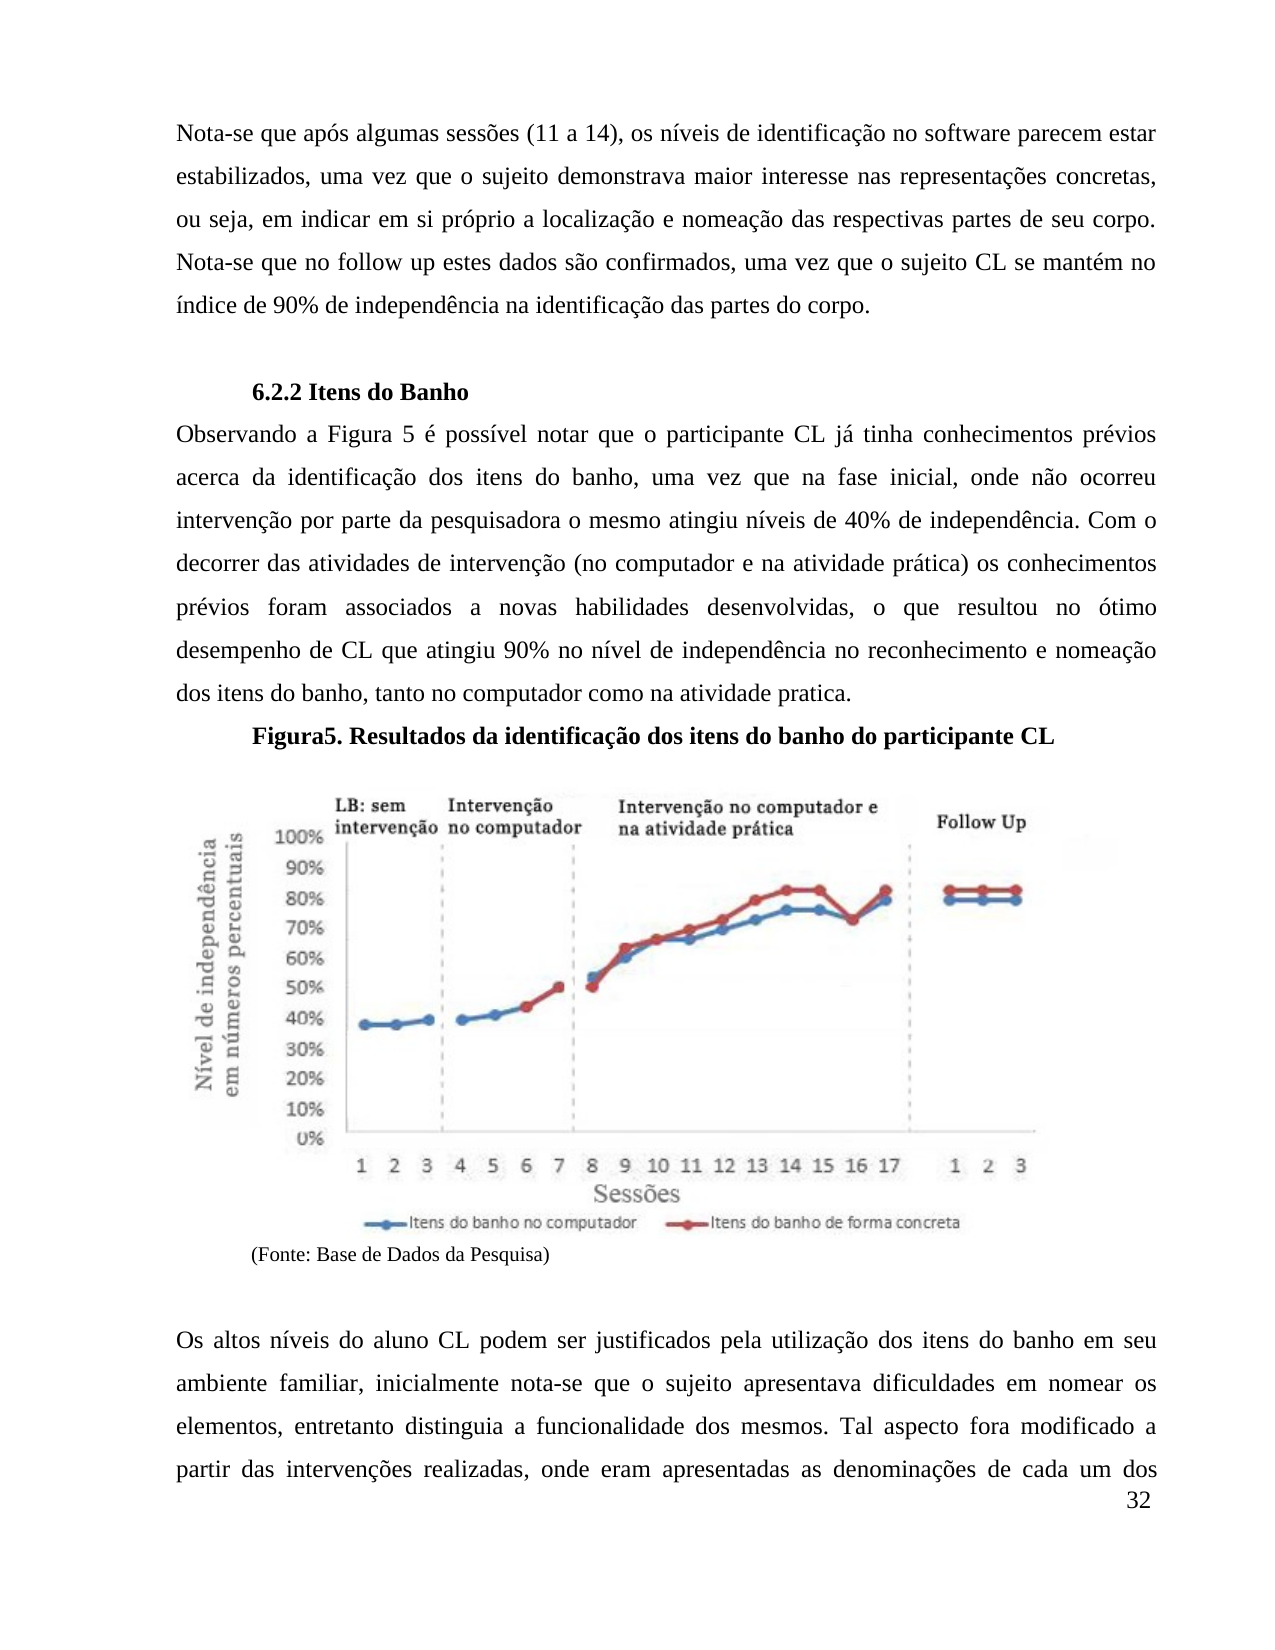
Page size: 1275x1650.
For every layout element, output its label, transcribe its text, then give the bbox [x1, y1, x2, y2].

text (Fonte: Base de Dados da Pesquisa) [251, 1242, 1141, 1266]
text Nota-se que após algumas sessões (11 a 14), os níveis de identificação no software parecem estar estabilizados, uma vez que o sujeito demonstrava maior interesse nas representações concretas, ou seja, em indicar em si próprio a localização e nomeação das respectivas partes de seu corpo. Nota-se que no follow up estes dados são confirmados, uma vez que o sujeito CL se mantém no índice de 90% de independência na identificação das partes do corpo. [176, 118, 1158, 319]
subtitle Figura5. Resultados da identificação dos itens do banho do participante CL [252, 721, 1163, 750]
text Os altos níveis do aluno CL podem ser justificados pela utilização dos itens do banho em seu ambiente familiar, inicialmente nota-se que o sujeito apresentava dificuldades em nomear os elementos, entretanto distinguia a funcionalidade dos mesmos. Tal aspecto fora modificado a partir das intervenções realizadas, onde eram apresentadas as denominações de cada um dos [176, 1325, 1158, 1483]
text Observando a Figura 5 é possível notar que o participante CL já tinha conhecimentos prévios acerca da identificação dos itens do banho, uma vez que na fase inicial, onde não ocorreu intervenção por parte da pesquisadora o mesmo atingiu níveis de 40% de independência. Com o decorrer das atividades de intervenção (no computador e na atividade prática) os conhecimentos prévios foram associados a novas habilidades desenvolvidas, o que resultou no ótimo desempenho de CL que atingiu 90% no nível de independência no reconhecimento e nomeação dos itens do banho, tanto no computador como na atividade pratica. [176, 419, 1158, 707]
subtitle 6.2.2 Itens do Banho [252, 377, 1163, 405]
